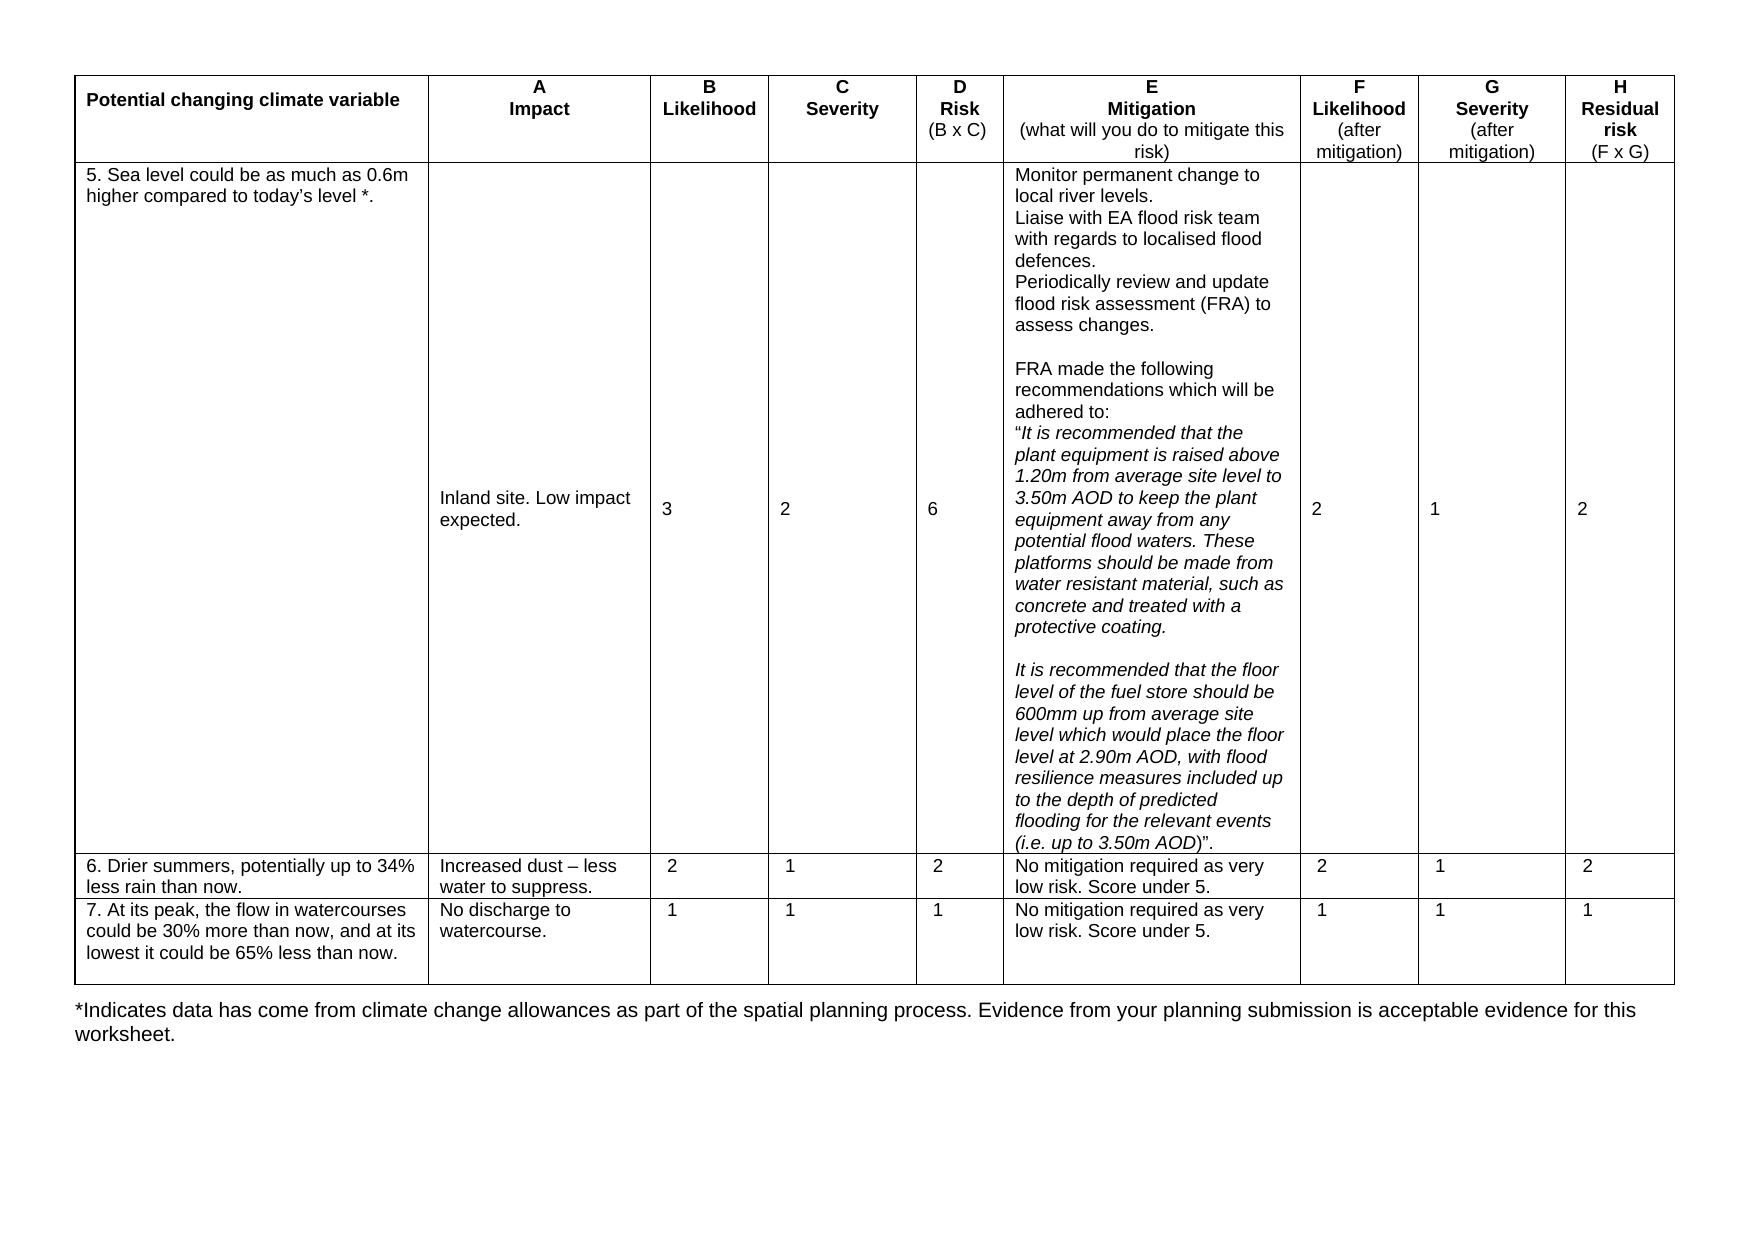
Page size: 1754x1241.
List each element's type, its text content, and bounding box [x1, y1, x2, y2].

table_cell No discharge to watercourse. [429, 899, 650, 984]
text *Indicates data has come from climate change allowances as part of the spatial planning process. Evidence from your planning submission is acceptable evidence for this worksheet. [75, 998, 1679, 1046]
table_cell 2 [1566, 163, 1674, 853]
table_cell 1 [1301, 899, 1418, 984]
table_header D Risk (B x C) [917, 76, 1003, 162]
table_cell Inland site. Low impact expected. [429, 163, 650, 853]
table_cell 1 [769, 854, 916, 897]
table_cell 3 [651, 163, 768, 853]
table_cell 1 [917, 899, 1003, 984]
table_cell 1 [1419, 854, 1565, 897]
table_cell 2 [1301, 854, 1418, 897]
table_header Potential changing climate variable [76, 76, 428, 162]
table_cell 1 [1419, 899, 1565, 984]
table_header C Severity [769, 76, 916, 162]
table_cell 1 [651, 899, 768, 984]
table_cell 6 [917, 163, 1003, 853]
table_cell 6. Drier summers, potentially up to 34% less rain than now. [76, 854, 428, 897]
table_header G Severity (after mitigation) [1419, 76, 1565, 162]
table_header H Residual risk (F x G) [1566, 76, 1674, 162]
table_header F Likelihood (after mitigation) [1301, 76, 1418, 162]
table_cell Increased dust – less water to suppress. [429, 854, 650, 897]
table_cell 1 [1566, 899, 1674, 984]
table_header A Impact [429, 76, 650, 162]
table_cell No mitigation required as very low risk. Score under 5. [1004, 899, 1300, 984]
table_cell 2 [917, 854, 1003, 897]
table_header E Mitigation (what will you do to mitigate this risk) [1004, 76, 1300, 162]
table_cell 2 [1301, 163, 1418, 853]
table_cell 5. Sea level could be as much as 0.6m higher compared to today’s level *. [76, 163, 428, 853]
table_header B Likelihood [651, 76, 768, 162]
table_cell 2 [651, 854, 768, 897]
table_cell 7. At its peak, the flow in watercourses could be 30% more than now, and at its lowest it could be 65% less than now. [76, 899, 428, 984]
table_cell 2 [769, 163, 916, 853]
table_cell 1 [1419, 163, 1565, 853]
table_cell 1 [769, 899, 916, 984]
table_cell No mitigation required as very low risk. Score under 5. [1004, 854, 1300, 897]
table_cell Monitor permanent change to local river levels. Liaise with EA flood risk team with regards to localised flood defences. Periodically review and update flood risk assessment (FRA) to assess changes. FRA made the following recommendations which will be adhered to: “It is recommended that the plant equipment is raised above 1.20m from average site level to 3.50m AOD to keep the plant equipment away from any potential flood waters. These platforms should be made from water resistant material, such as concrete and treated with a protective coating. It is recommended that the floor level of the fuel store should be 600mm up from average site level which would place the floor level at 2.90m AOD, with flood resilience measures included up to the depth of predicted flooding for the relevant events (i.e. up to 3.50m AOD)”. [1004, 163, 1300, 853]
table_cell 2 [1566, 854, 1674, 897]
